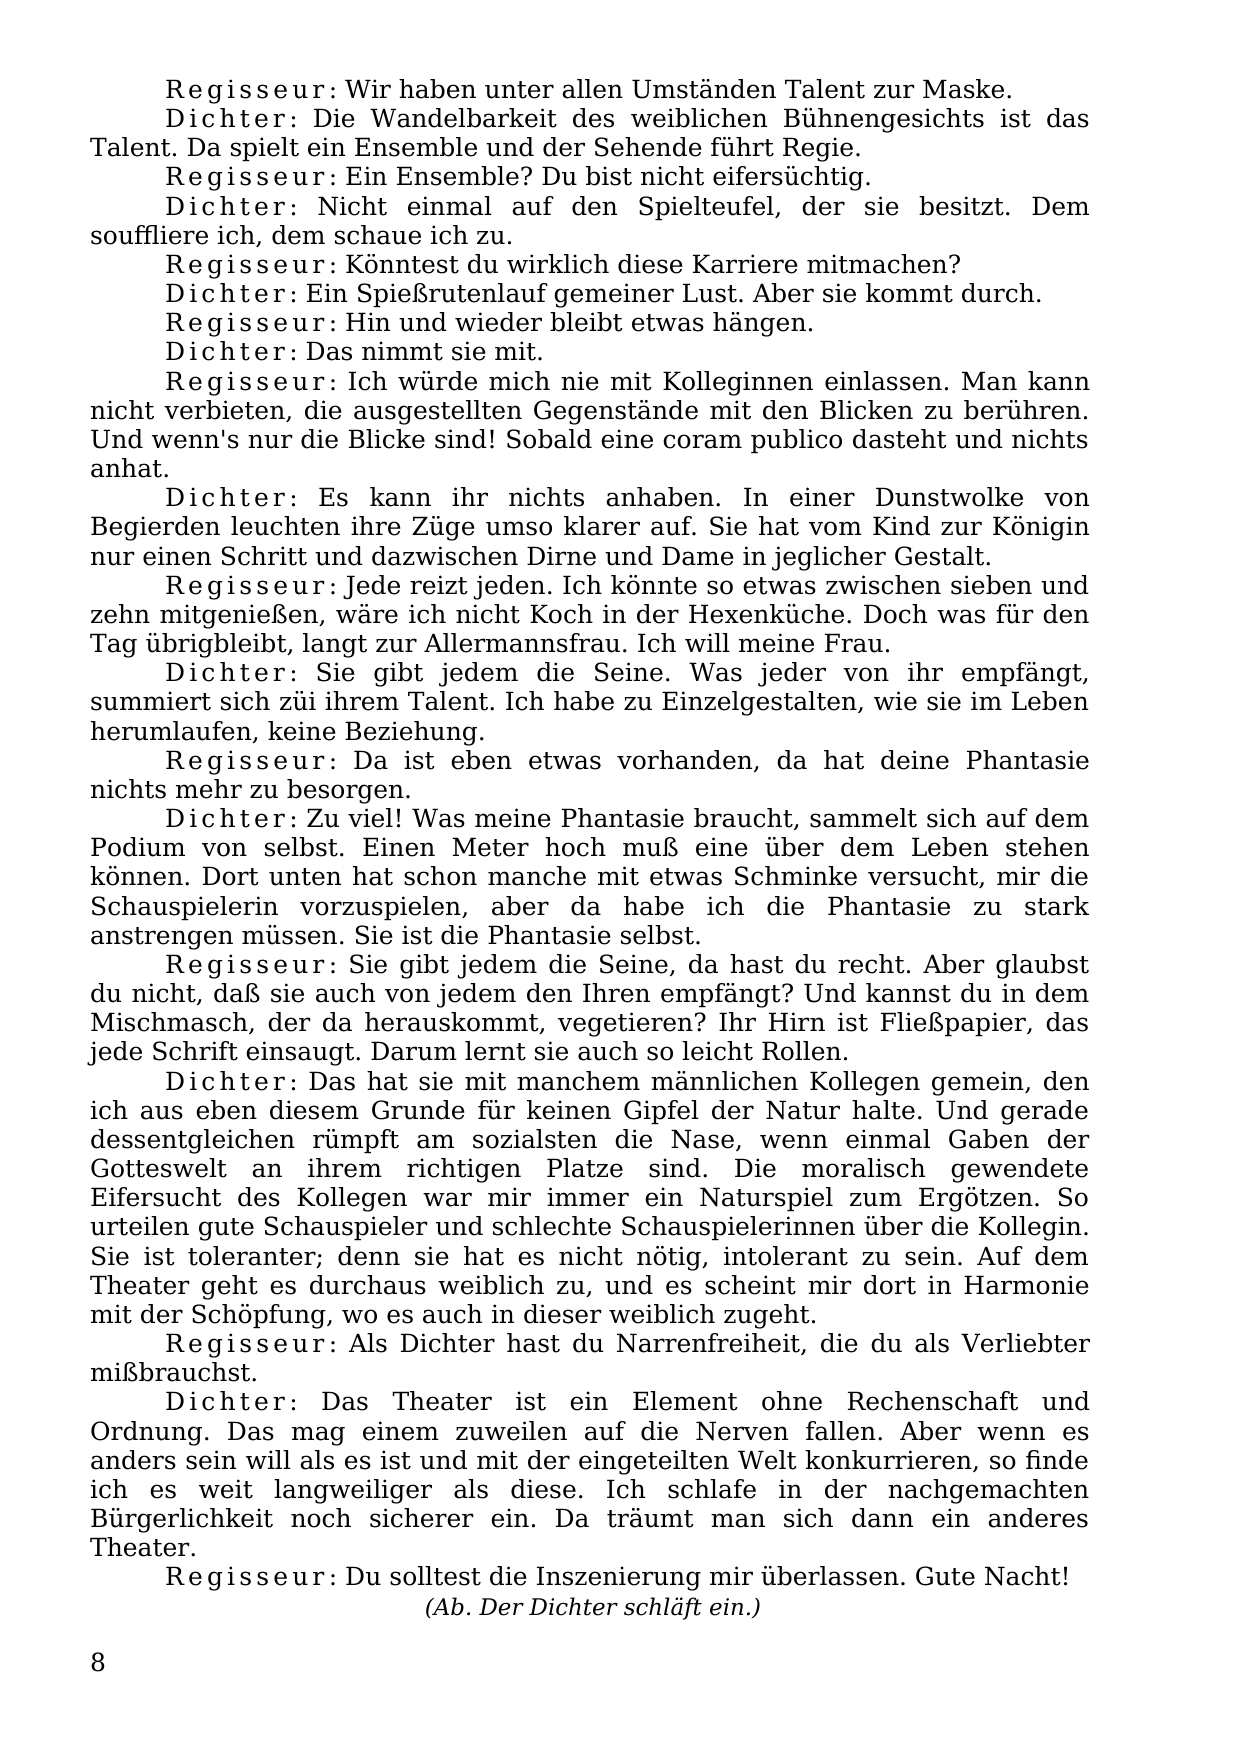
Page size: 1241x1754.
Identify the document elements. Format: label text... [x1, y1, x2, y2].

text Regisseur: Ein Ensemble? Du bist nicht eifersüchtig. [90, 162, 1091, 192]
text Dichter: Es kann ihr nichts anhaben. In einer Dunstwolke von Begierden leuchten ihre Züge umso klarer auf. Sie hat vom Kind zur Königin nur einen Schritt und dazwischen Dirne und Dame in jeglicher Gestalt. [90, 483, 1091, 571]
text Dichter: Das nimmt sie mit. [90, 337, 1091, 367]
text Regisseur: Als Dichter hast du Narrenfreiheit, die du als Verliebter mißbrauchst. [90, 1329, 1091, 1387]
text Regisseur: Ich würde mich nie mit Kolleginnen einlassen. Man kann nicht verbieten, die ausgestellten Gegenstände mit den Blicken zu berühren. Und wenn's nur die Blicke sind! Sobald eine coram publico dasteht und nichts anhat. [90, 367, 1091, 483]
text Dichter: Ein Spießrutenlauf gemeiner Lust. Aber sie kommt durch. [90, 279, 1091, 308]
text Regisseur: Du solltest die Inszenierung mir überlassen. Gute Nacht! [90, 1562, 1091, 1592]
text Dichter: Das Theater ist ein Element ohne Rechenschaft und Ordnung. Das mag einem zuweilen auf die Nerven fallen. Aber wenn es anders sein will als es ist und mit der eingeteilten Welt konkurrieren, so finde ich es weit langweiliger als diese. Ich schlafe in der nachgemachten Bürgerlichkeit noch sicherer ein. Da träumt man sich dann ein anderes Theater. [90, 1387, 1091, 1562]
text Regisseur: Könntest du wirklich diese Karriere mitmachen? [90, 250, 1091, 279]
text Dichter: Zu viel! Was meine Phantasie braucht, sammelt sich auf dem Podium von selbst. Einen Meter hoch muß eine über dem Leben stehen können. Dort unten hat schon manche mit etwas Schminke versucht, mir die Schauspielerin vorzuspielen, aber da habe ich die Phantasie zu stark anstrengen müssen. Sie ist die Phantasie selbst. [90, 804, 1091, 950]
text Regisseur: Wir haben unter allen Umständen Talent zur Maske. [90, 75, 1091, 104]
text Dichter: Das hat sie mit manchem männlichen Kollegen gemein, den ich aus eben diesem Grunde für keinen Gipfel der Natur halte. Und gerade dessentgleichen rümpft am sozialsten die Nase, wenn einmal Gaben der Gotteswelt an ihrem richtigen Platze sind. Die moralisch gewendete Eifersucht des Kollegen war mir immer ein Naturspiel zum Ergötzen. So urteilen gute Schauspieler und schlechte Schauspielerinnen über die Kollegin. Sie ist toleranter; denn sie hat es nicht nötig, intolerant zu sein. Auf dem Theater geht es durchaus weiblich zu, und es scheint mir dort in Harmonie mit der Schöpfung, wo es auch in dieser weiblich zugeht. [90, 1067, 1091, 1329]
text Dichter: Nicht einmal auf den Spielteufel, der sie besitzt. Dem souffliere ich, dem schaue ich zu. [90, 192, 1091, 250]
text Regisseur: Sie gibt jedem die Seine, da hast du recht. Aber glaubst du nicht, daß sie auch von jedem den Ihren empfängt? Und kannst du in dem Mischmasch, der da herauskommt, vegetieren? Ihr Hirn ist Fließpapier, das jede Schrift einsaugt. Darum lernt sie auch so leicht Rollen. [90, 950, 1091, 1067]
text Regisseur: Da ist eben etwas vorhanden, da hat deine Phantasie nichts mehr zu besorgen. [90, 746, 1091, 804]
text Dichter: Sie gibt jedem die Seine. Was jeder von ihr empfängt, summiert sich züi ihrem Talent. Ich habe zu Einzelgestalten, wie sie im Leben herumlaufen, keine Beziehung. [90, 658, 1091, 746]
text Regisseur: Jede reizt jeden. Ich könnte so etwas zwischen sieben und zehn mitgenießen, wäre ich nicht Koch in der Hexenküche. Doch was für den Tag übrigbleibt, langt zur Allermannsfrau. Ich will meine Frau. [90, 571, 1091, 658]
text Dichter: Die Wandelbarkeit des weiblichen Bühnengesichts ist das Talent. Da spielt ein Ensemble und der Sehende führt Regie. [90, 104, 1091, 162]
text Regisseur: Hin und wieder bleibt etwas hängen. [90, 308, 1091, 337]
text (Ab. Der Dichter schläft ein.) [90, 1592, 1091, 1620]
